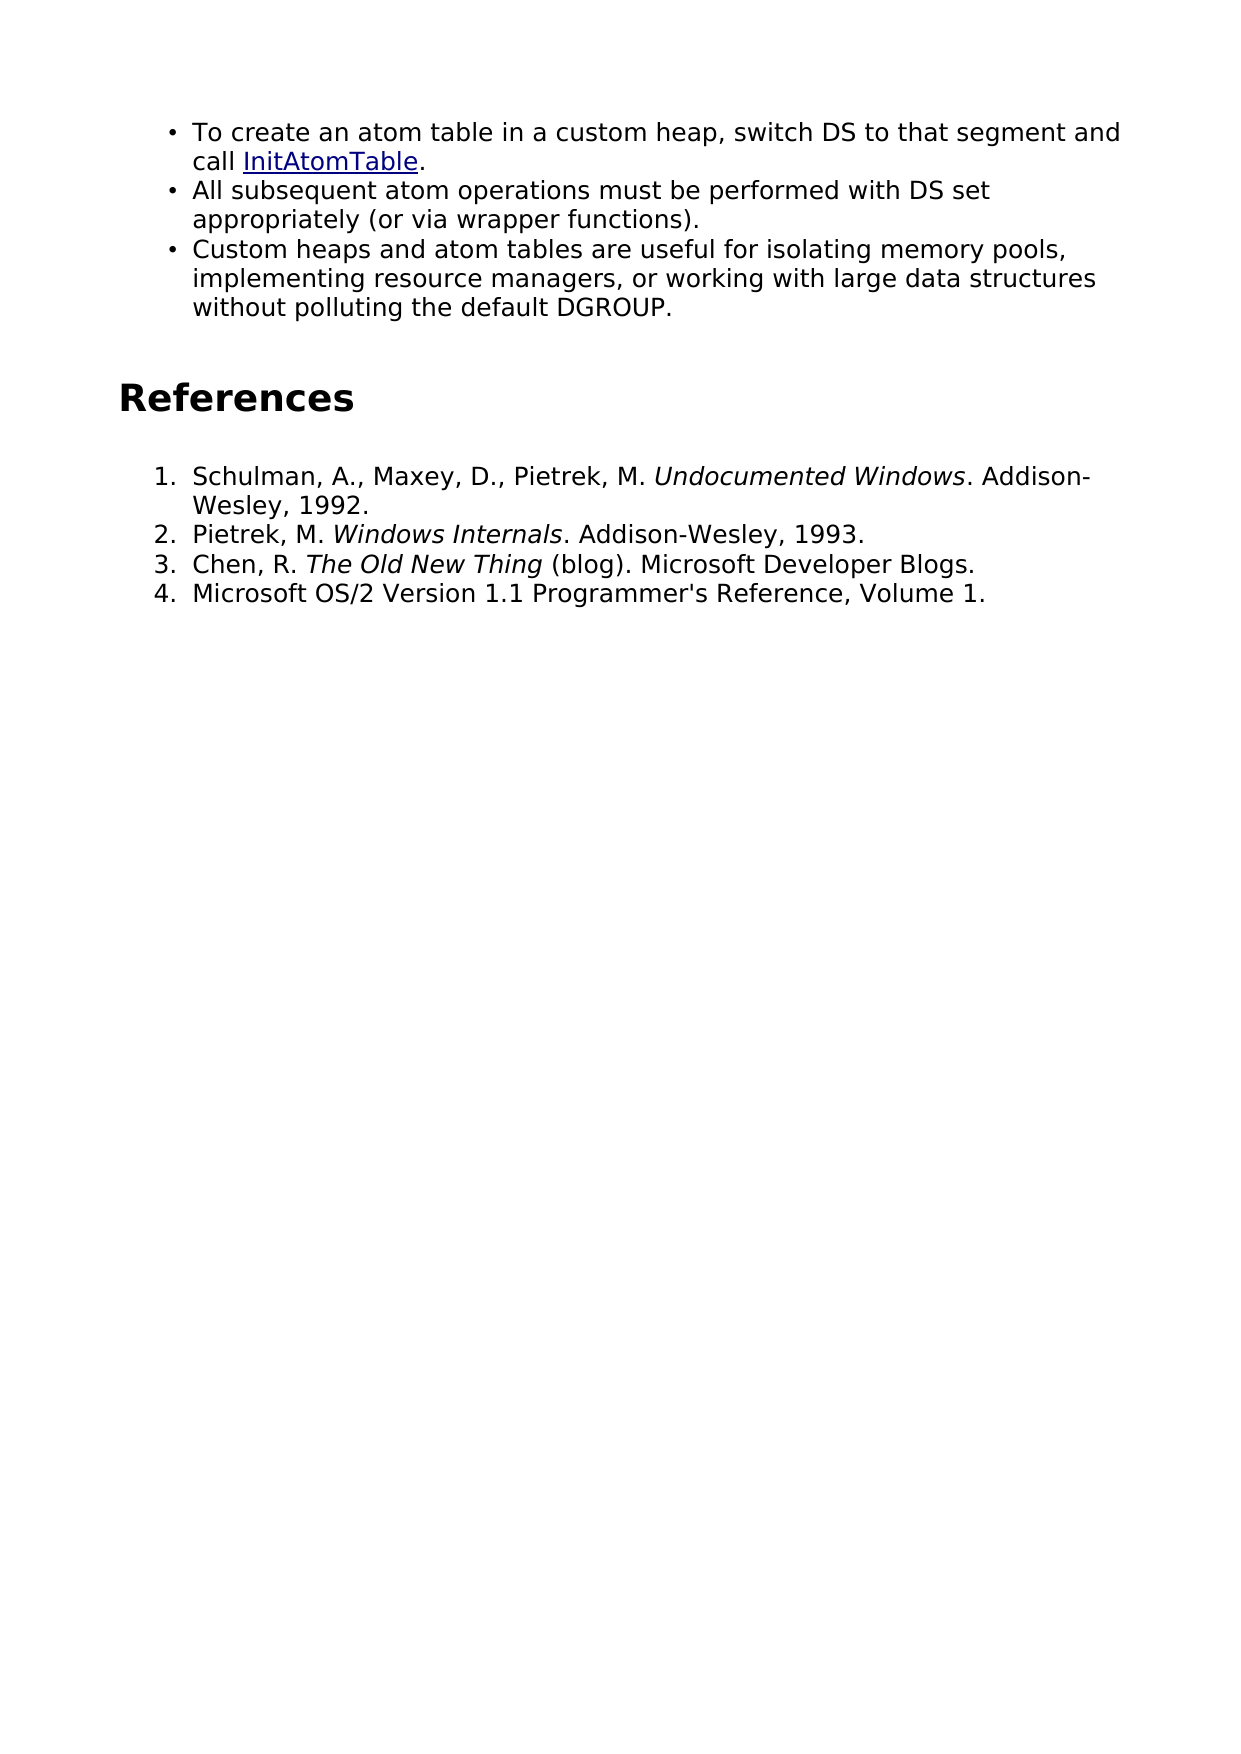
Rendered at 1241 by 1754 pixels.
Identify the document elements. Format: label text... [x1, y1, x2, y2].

list Chen, R. The Old New Thing (blog). Microsoft Developer Blogs. [177, 550, 1122, 579]
list Pietrek, M. Windows Internals. Addison-Wesley, 1993. [177, 521, 1122, 550]
list All subsequent atom operations must be performed with DS set appropriately (or via wrapper functions). [177, 176, 1122, 235]
list To create an atom table in a custom heap, switch DS to that segment and call InitAtomTable. [177, 118, 1122, 176]
subtitle References [118, 377, 1122, 420]
list Schulman, A., Maxey, D., Pietrek, M. Undocumented Windows. Addison-Wesley, 1992. [177, 462, 1122, 521]
list Custom heaps and atom tables are useful for isolating memory pools, implementing resource managers, or working with large data structures without polluting the default DGROUP. [177, 235, 1122, 322]
list Microsoft OS/2 Version 1.1 Programmer's Reference, Volume 1. [177, 579, 1122, 608]
